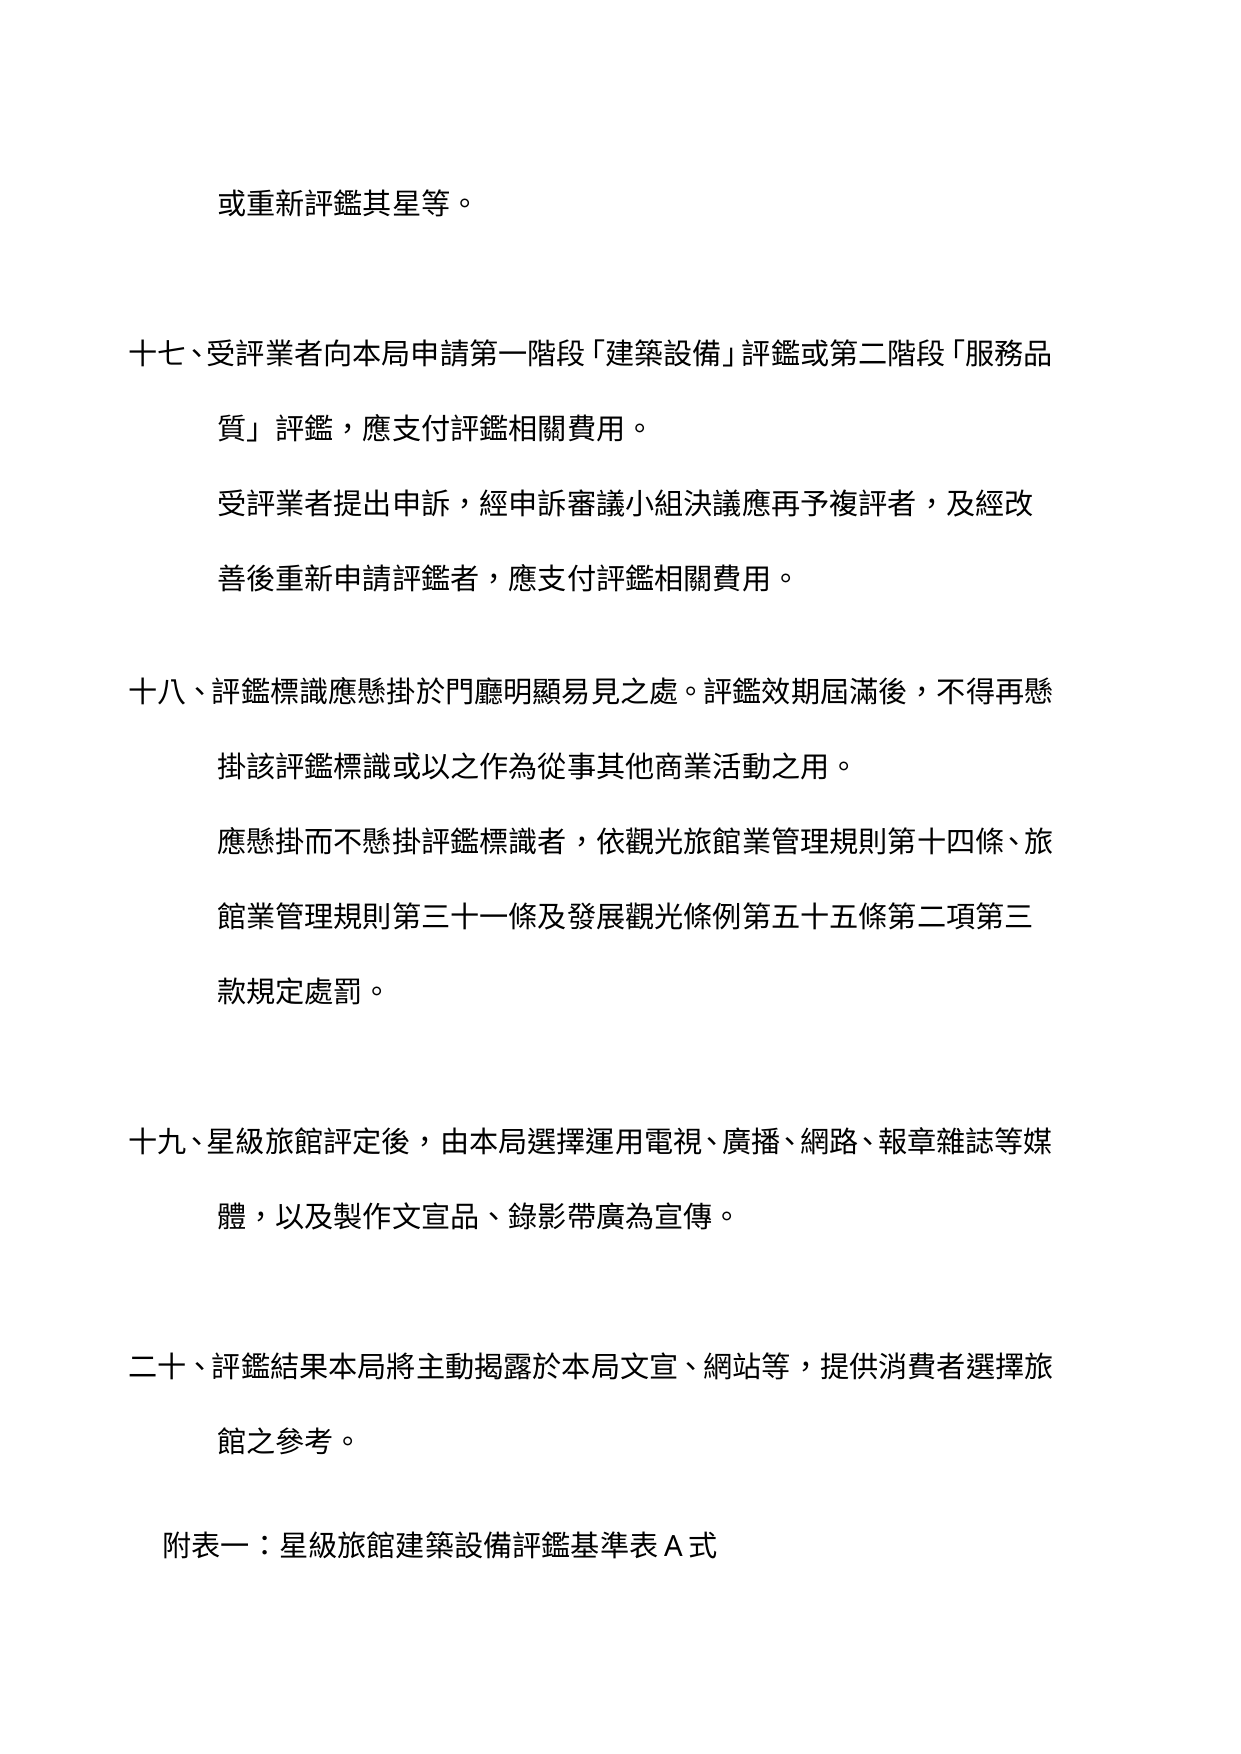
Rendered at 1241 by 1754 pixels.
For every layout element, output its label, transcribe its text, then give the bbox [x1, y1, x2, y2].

text 附表一：星級旅館建築設備評鑑基準表A式 [162, 1506, 1053, 1581]
text 二十、評鑑結果本局將主動揭露於本局文宣、網站等，提供消費者選擇旅館之參考。 [128, 1327, 1053, 1477]
text 十八、評鑑標識應懸掛於門廳明顯易見之處。評鑑效期屆滿後，不得再懸掛該評鑑標識或以之作為從事其他商業活動之用。 應懸掛而不懸掛評鑑標識者，依觀光旅館業管理規則第十四條、旅館業管理規則第三十一條及發展觀光條例第五十五條第二項第三款規定處罰。 [128, 652, 1053, 1027]
text 或重新評鑑其星等。 [128, 164, 1053, 239]
text 十七、受評業者向本局申請第一階段「建築設備」評鑑或第二階段「服務品質」評鑑，應支付評鑑相關費用。 受評業者提出申訴，經申訴審議小組決議應再予複評者，及經改善後重新申請評鑑者，應支付評鑑相關費用。 [128, 314, 1053, 652]
text 十九、星級旅館評定後，由本局選擇運用電視、廣播、網路、報章雜誌等媒體，以及製作文宣品、錄影帶廣為宣傳。 [128, 1102, 1053, 1252]
